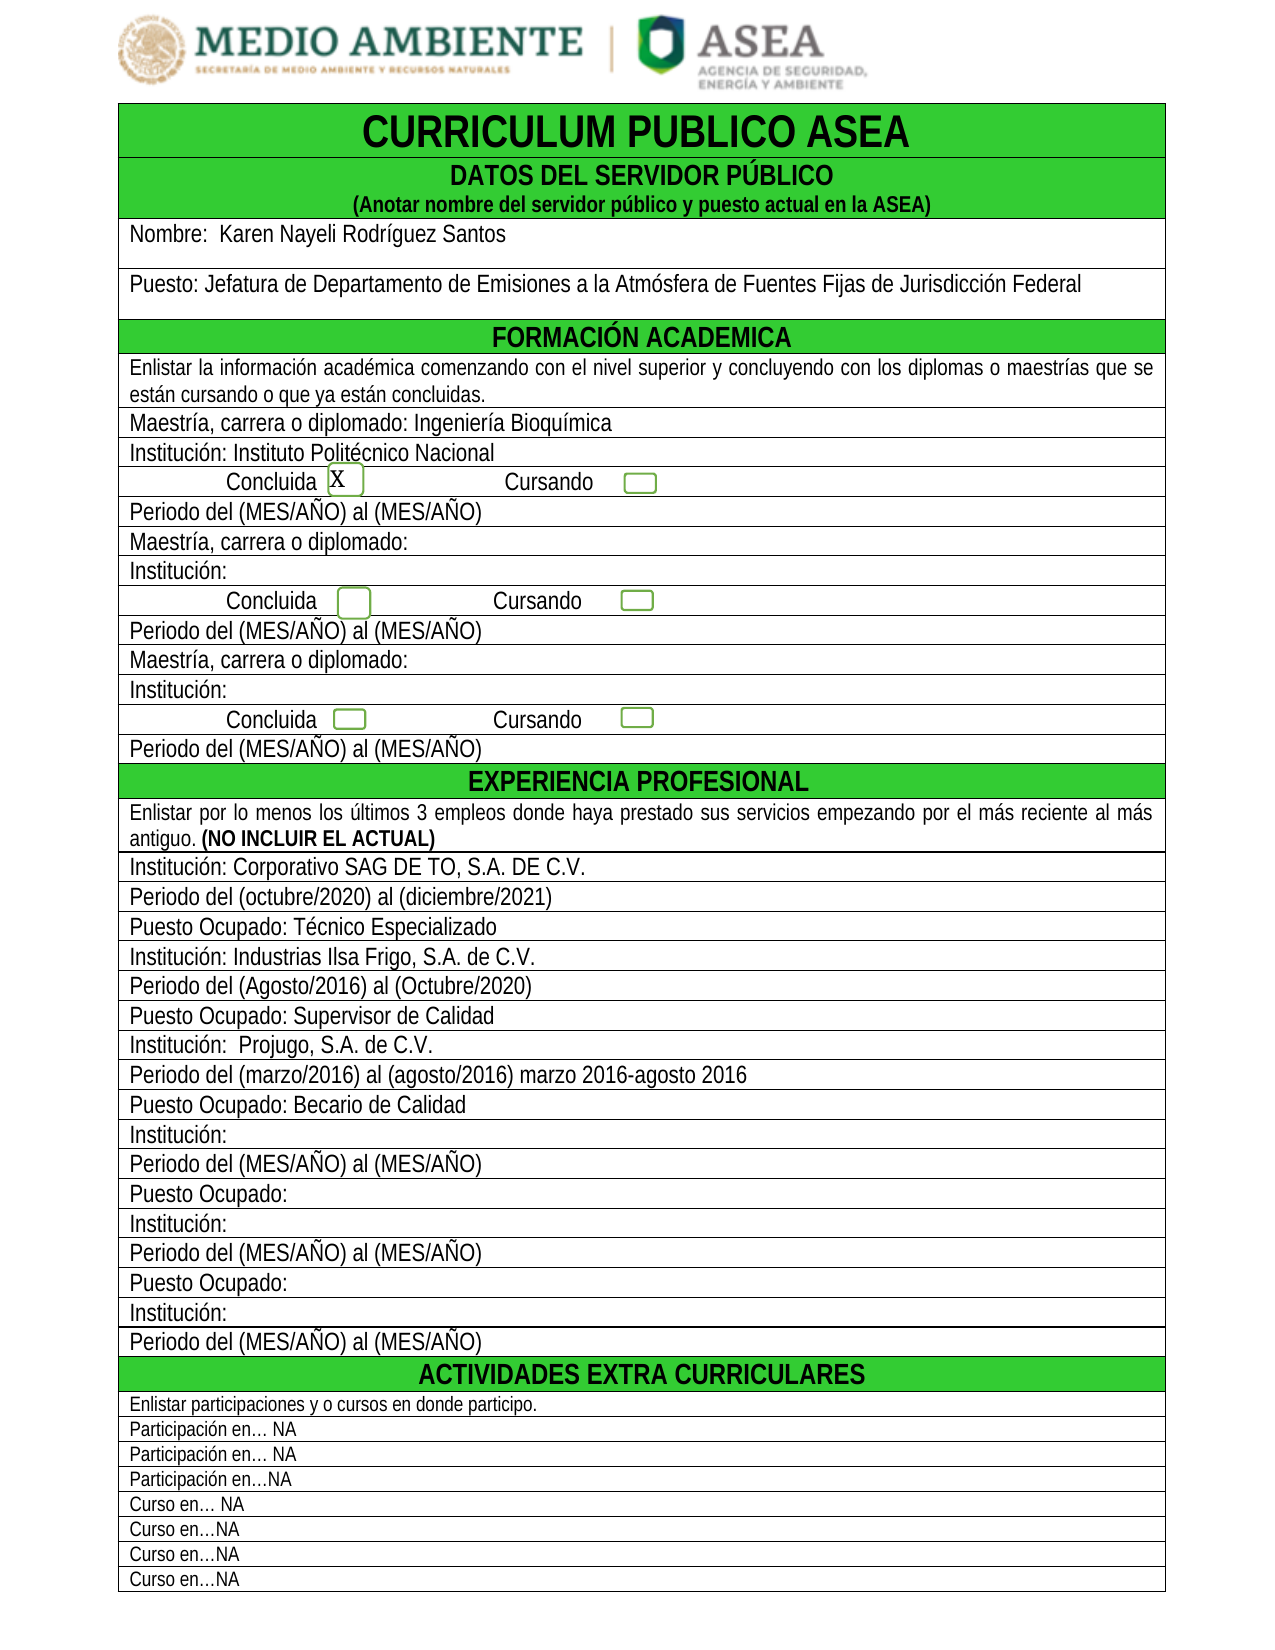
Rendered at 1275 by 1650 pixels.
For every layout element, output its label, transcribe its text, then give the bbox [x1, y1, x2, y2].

table_cell Participación en…NA [119, 1467, 1165, 1491]
table_cell Enlistar por lo menos los últimos 3 empleos donde haya prestado sus servicios empezando por el más reciente al más antiguo. (NO INCLUIR EL ACTUAL) [119, 799, 1165, 851]
table_cell Curso en…NA [119, 1567, 1165, 1591]
table_cell Periodo del (Agosto/2016) al (Octubre/2020) [119, 971, 1165, 1000]
table_cell Institución: [119, 1120, 1165, 1148]
table_cell Institución: [119, 556, 1165, 585]
table_cell Institución: Corporativo SAG DE TO, S.A. DE C.V. [119, 853, 1165, 881]
table_cell Puesto: Jefatura de Departamento de Emisiones a la Atmósfera de Fuentes Fijas de Jurisdicción Federal [119, 269, 1165, 319]
table_cell Cursando [363, 467, 1165, 496]
table_cell Puesto Ocupado: Becario de Calidad [119, 1090, 1165, 1118]
table_cell Institución: Instituto Politécnico Nacional [119, 438, 1165, 466]
table_cell Periodo del (MES/AÑO) al (MES/AÑO) [119, 1238, 1165, 1267]
table_cell Participación en… NA [119, 1417, 1165, 1441]
table_cell Maestría, carrera o diplomado: [119, 645, 1165, 674]
table_cell Concluida [119, 467, 328, 496]
table_cell Periodo del (octubre/2020) al (diciembre/2021) [119, 882, 1165, 911]
table_cell Puesto Ocupado: Supervisor de Calidad [119, 1001, 1165, 1029]
table_header CURRICULUM PUBLICO ASEA [119, 104, 1165, 157]
table_cell Enlistar la información académica comenzando con el nivel superior y concluyendo con los diplomas o maestrías que se están cursando o que ya están concluidas. [119, 354, 1165, 407]
table_cell Concluida [119, 586, 340, 615]
table_cell Periodo del (MES/AÑO) al (MES/AÑO) [119, 1149, 1165, 1178]
table_cell Periodo del (marzo/2016) al (agosto/2016) marzo 2016-agosto 2016 [119, 1060, 1165, 1089]
table_cell ACTIVIDADES EXTRA CURRICULARES [119, 1357, 1165, 1391]
table_cell Maestría, carrera o diplomado: Ingeniería Bioquímica [119, 408, 1165, 437]
table_cell EXPERIENCIA PROFESIONAL [119, 764, 1165, 798]
table_cell Curso en…NA [119, 1517, 1165, 1541]
table_cell Nombre: Karen Nayeli Rodríguez Santos [119, 219, 1165, 268]
table_cell Maestría, carrera o diplomado: [119, 527, 1165, 555]
table_cell Institución: Projugo, S.A. de C.V. [119, 1031, 1165, 1059]
table_cell Periodo del (MES/AÑO) al (MES/AÑO) [119, 497, 1165, 526]
table_cell Curso en…NA [119, 1542, 1165, 1566]
table_cell Institución: [119, 675, 1165, 704]
table_cell Institución: [119, 1209, 1165, 1237]
table_cell Curso en… NA [119, 1492, 1165, 1516]
table_cell Concluida Cursando [119, 705, 1165, 733]
table_cell FORMACIÓN ACADEMICA [119, 320, 1165, 353]
table_cell Periodo del (MES/AÑO) al (MES/AÑO) [119, 616, 1165, 644]
table_cell Periodo del (MES/AÑO) al (MES/AÑO) [119, 735, 1165, 763]
table_cell Enlistar participaciones y o cursos en donde participo. [119, 1392, 1165, 1416]
table_cell Periodo del (MES/AÑO) al (MES/AÑO) [119, 1328, 1165, 1356]
table_cell Institución: Industrias Ilsa Frigo, S.A. de C.V. [119, 941, 1165, 970]
table_cell Cursando [368, 586, 1165, 615]
table_cell Puesto Ocupado: [119, 1268, 1165, 1297]
table_cell Puesto Ocupado: [119, 1179, 1165, 1208]
table_cell Institución: [119, 1298, 1165, 1326]
table_cell Puesto Ocupado: Técnico Especializado [119, 912, 1165, 940]
table_cell Participación en… NA [119, 1442, 1165, 1466]
table_cell DATOS DEL SERVIDOR PÚBLICO (Anotar nombre del servidor público y puesto actual en la ASEA) [119, 158, 1165, 218]
